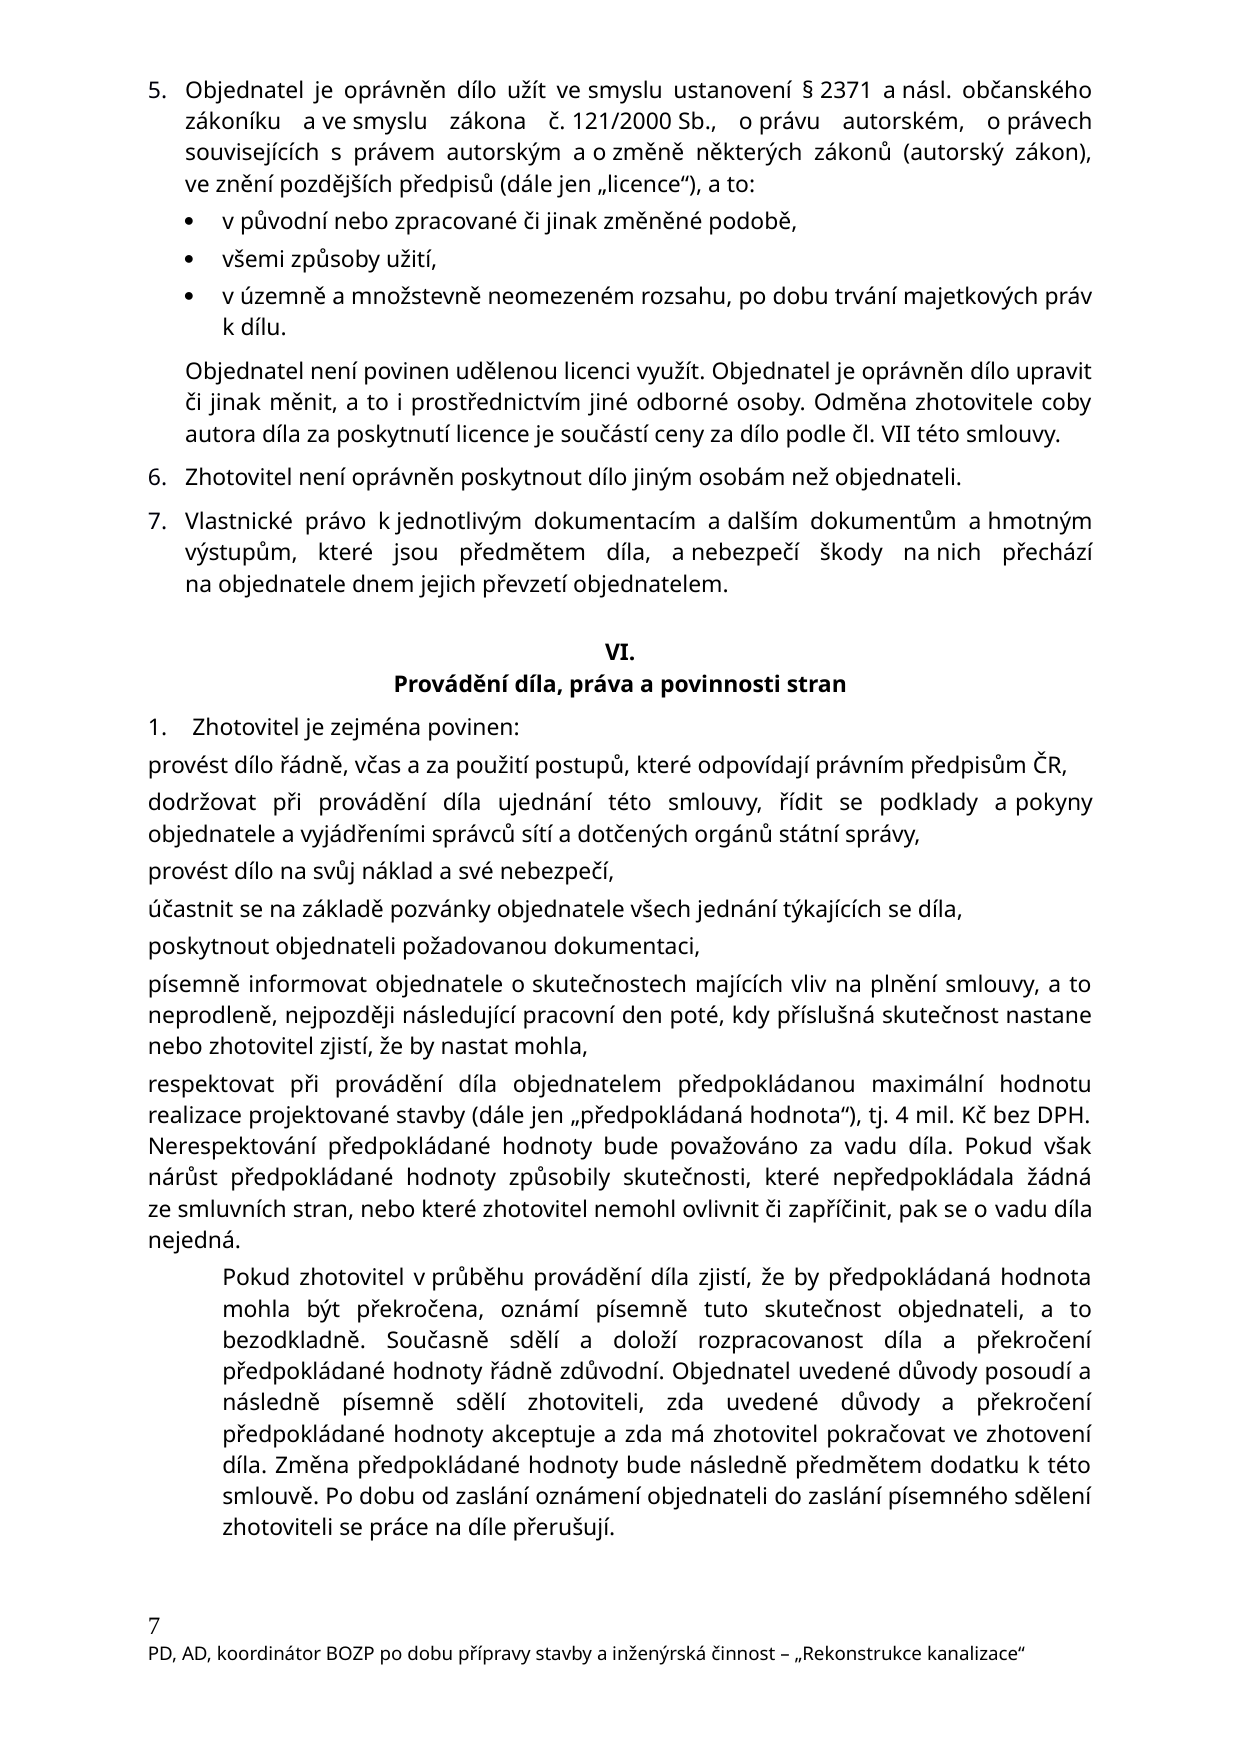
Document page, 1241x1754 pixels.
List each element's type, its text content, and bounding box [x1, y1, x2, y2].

text účastnit se na základě pozvánky objednatele všech jednání týkajících se díla, [148, 892, 1092, 924]
text respektovat při provádění díla objednatelem předpokládanou maximální hodnotu realizace projektované stavby (dále jen „předpokládaná hodnota“), tj. 4 mil. Kč bez DPH. Nerespektování předpokládané hodnoty bude považováno za vadu díla. Pokud však nárůst předpokládané hodnoty způsobily skutečnosti, které nepředpokládala žádná ze smluvních stran, nebo které zhotovitel nemohl ovlivnit či zapříčinit, pak se o vadu díla nejedná. [148, 1067, 1092, 1255]
list v územně a množstevně neomezeném rozsahu, po dobu trvání majetkových práv k dílu. [185, 280, 1092, 342]
text Pokud zhotovitel v průběhu provádění díla zjistí, že by předpokládaná hodnota mohla být překročena, oznámí písemně tuto skutečnost objednateli, a to bezodkladně. Současně sdělí a doloží rozpracovanost díla a překročení předpokládané hodnoty řádně zdůvodní. Objednatel uvedené důvody posoudí a následně písemně sdělí zhotoviteli, zda uvedené důvody a překročení předpokládané hodnoty akceptuje a zda má zhotovitel pokračovat ve zhotovení díla. Změna předpokládané hodnoty bude následně předmětem dodatku k této smlouvě. Po dobu od zaslání oznámení objednateli do zaslání písemného sdělení zhotoviteli se práce na díle přerušují. [222, 1261, 1092, 1542]
list v původní nebo zpracované či jinak změněné podobě, [185, 205, 1092, 236]
text Objednatel není povinen udělenou licenci využít. Objednatel je oprávněn dílo upravit či jinak měnit, a to i prostřednictvím jiné odborné osoby. Odměna zhotovitele coby autora díla za poskytnutí licence je součástí ceny za dílo podle čl. VII této smlouvy. [185, 355, 1092, 449]
text dodržovat při provádění díla ujednání této smlouvy, řídit se podklady a pokyny objednatele a vyjádřeními správců sítí a dotčených orgánů státní správy, [148, 786, 1092, 849]
text provést dílo řádně, včas a za použití postupů, které odpovídají právním předpisům ČR, [148, 749, 1092, 780]
text poskytnout objednateli požadovanou dokumentaci, [148, 930, 1092, 961]
list Vlastnické právo k jednotlivým dokumentacím a dalším dokumentům a hmotným výstupům, které jsou předmětem díla, a nebezpečí škody na nich přechází na objednatele dnem jejich převzetí objednatelem. [148, 505, 1092, 599]
text písemně informovat objednatele o skutečnostech majících vliv na plnění smlouvy, a to neprodleně, nejpozději následující pracovní den poté, kdy příslušná skutečnost nastane nebo zhotovitel zjistí, že by nastat mohla, [148, 967, 1092, 1061]
text provést dílo na svůj náklad a své nebezpečí, [148, 855, 1092, 886]
text 1. Zhotovitel je zejména povinen: [148, 711, 1092, 742]
list Zhotovitel není oprávněn poskytnout dílo jiným osobám než objednateli. [148, 461, 1092, 492]
list všemi způsoby užití, [185, 242, 1092, 274]
list Objednatel je oprávněn dílo užít ve smyslu ustanovení § 2371 a násl. občanského zákoníku a ve smyslu zákona č. 121/2000 Sb., o právu autorském, o právech souvisejících s právem autorským a o změně některých zákonů (autorský zákon), ve znění pozdějších předpisů (dále jen „licence“), a to: [148, 74, 1092, 199]
text VI. Provádění díla, práva a povinnosti stran [148, 636, 1092, 699]
